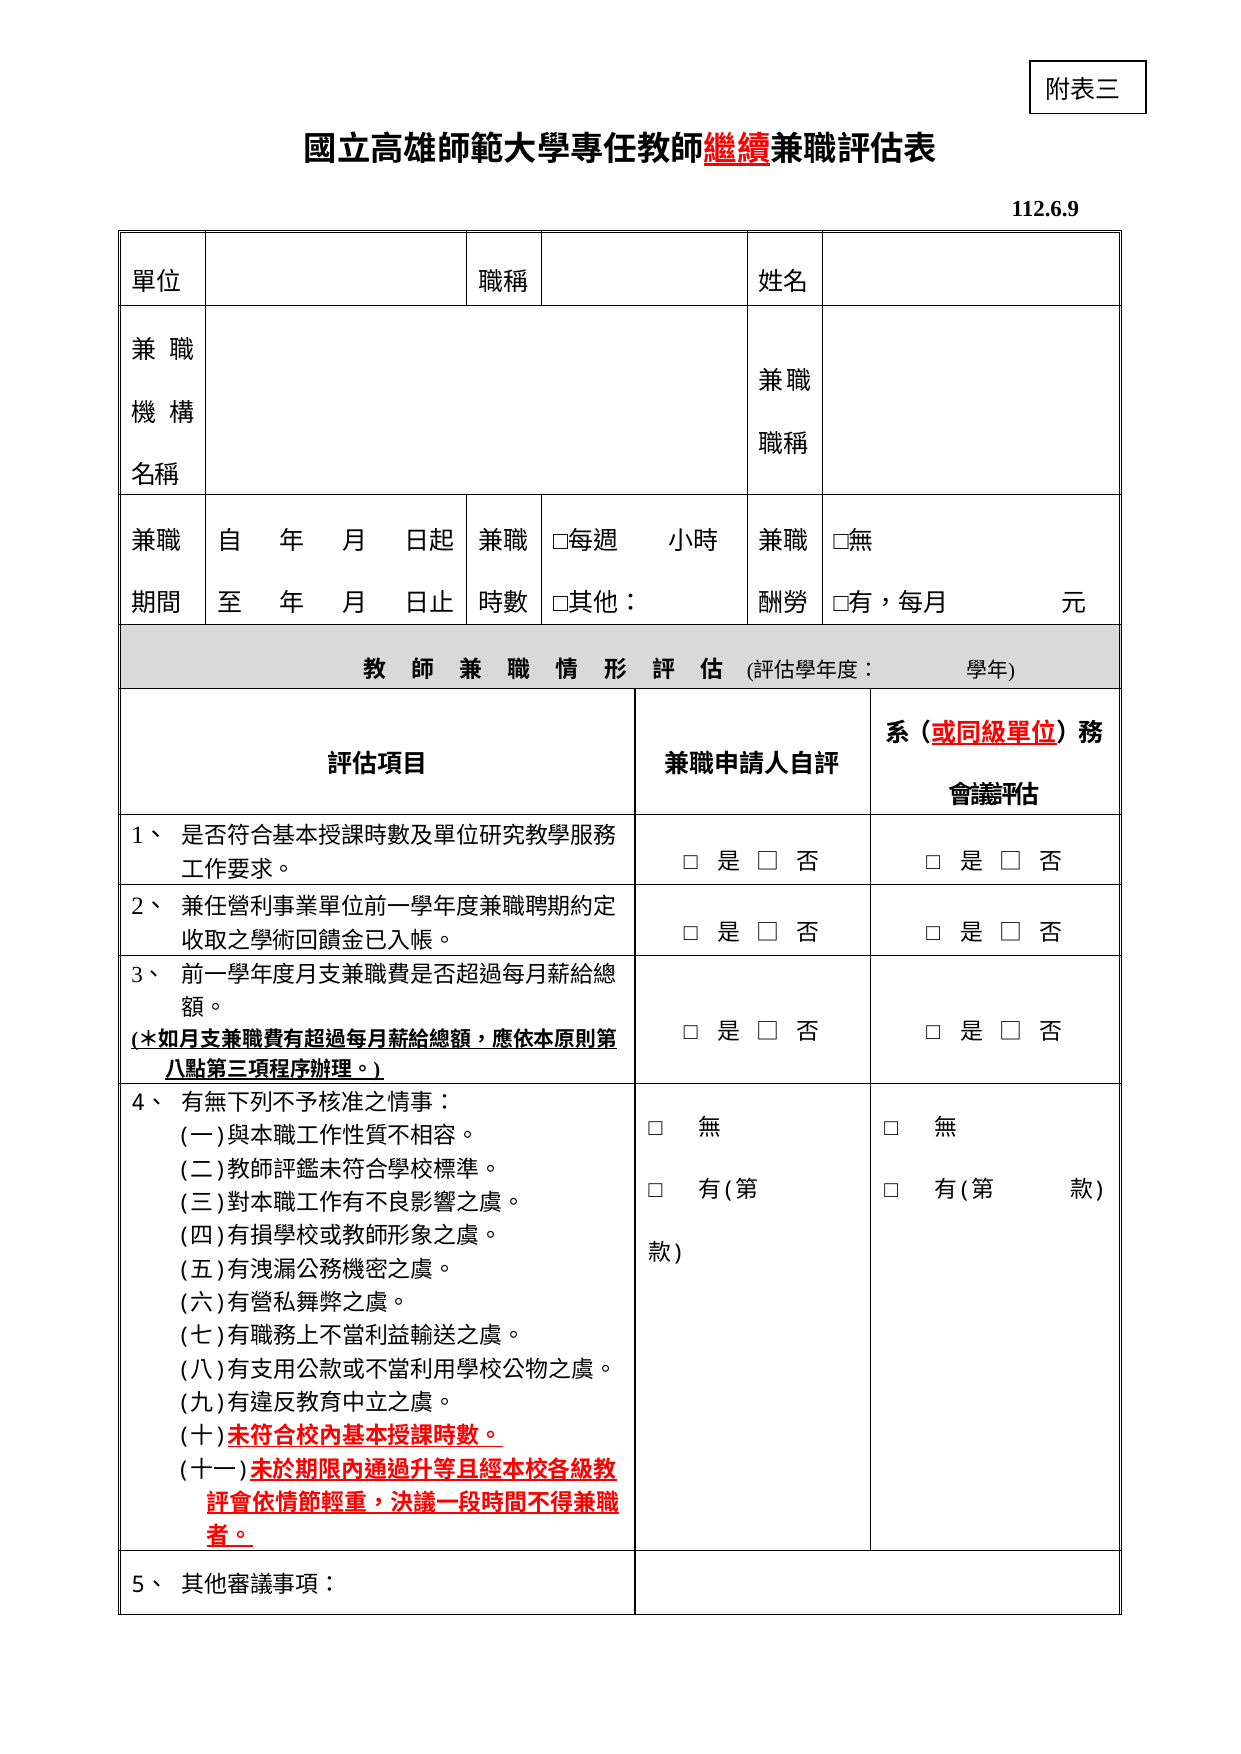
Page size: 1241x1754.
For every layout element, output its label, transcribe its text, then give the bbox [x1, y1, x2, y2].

text 112.6.9 [918, 167, 1122, 229]
table_cell 其他審議事項： [121, 1551, 634, 1614]
table_cell 兼職期間 [121, 495, 205, 624]
table_cell 教師兼職情形評估 (評估學年度： 學年) [121, 625, 1119, 688]
table_cell 兼職時數 [467, 495, 541, 624]
table_header [206, 233, 466, 305]
table_cell 有無下列不予核准之情事： (一)與本職工作性質不相容。 (二)教師評鑑未符合學校標準。 (三)對本職工作有不良影響之虞。 (四)有損學校或教師形象之虞。 (五)有洩漏公務機密之虞。 (六)有營私舞弊之虞。 (七)有職務上不當利益輸送之虞。 (八)有支用公款或不當利用學校公物之虞。 (九)有違反教育中立之虞。 (十)未符合校內基本授課時數。 (十一)未於期限內通過升等且經本校各級教評會依情節輕重，決議一段時間不得兼職者。 [121, 1084, 634, 1550]
table_cell 前一學年度月支兼職費是否超過每月薪給總額。 (＊如月支兼職費有超過每月薪給總額，應依本原則第八點第三項程序辦理。) [121, 956, 634, 1083]
text 國立高雄師範大學專任教師繼續兼職評估表 [118, 104, 1122, 167]
table_cell □ 是 □ 否 [871, 885, 1119, 955]
table_cell □無 □有，每月 元 [823, 495, 1119, 624]
table_cell 兼任營利事業單位前一學年度兼職聘期約定收取之學術回饋金已入帳。 [121, 885, 634, 955]
table_cell □每週 小時 □其他： [542, 495, 747, 624]
table_cell □ 是 □ 否 [636, 956, 870, 1083]
text [1031, 62, 1145, 113]
table_header [542, 233, 747, 305]
table_cell [636, 1551, 1119, 1614]
table_cell 系（或同級單位）務 會議評估 [871, 689, 1119, 814]
table_cell 兼職酬勞 [748, 495, 822, 624]
table_cell [206, 306, 747, 493]
table_cell □ 無 □ 有(第 款) [871, 1084, 1119, 1550]
table_header 單位 [121, 233, 205, 305]
table_header 職稱 [467, 233, 541, 305]
text 附表三 [1045, 69, 1131, 105]
table_cell 評估項目 [121, 689, 634, 814]
table_cell □ 是 □ 否 [871, 815, 1119, 884]
table_cell □ 是 □ 否 [636, 885, 870, 955]
table_cell 兼職申請人自評 [636, 689, 870, 814]
table_cell 自 年 月 日起 至 年 月 日止 [206, 495, 466, 624]
table_cell [823, 306, 1119, 493]
table_header 姓名 [748, 233, 822, 305]
table_cell 兼職機構名稱 [121, 306, 205, 493]
table_cell □ 無 □ 有(第 款) [636, 1084, 870, 1550]
table_cell 兼職職稱 [748, 306, 822, 493]
table_cell 是否符合基本授課時數及單位研究教學服務工作要求。 [121, 815, 634, 884]
table_cell □ 是 □ 否 [871, 956, 1119, 1083]
table_header [823, 233, 1119, 305]
table_cell □ 是 □ 否 [636, 815, 870, 884]
